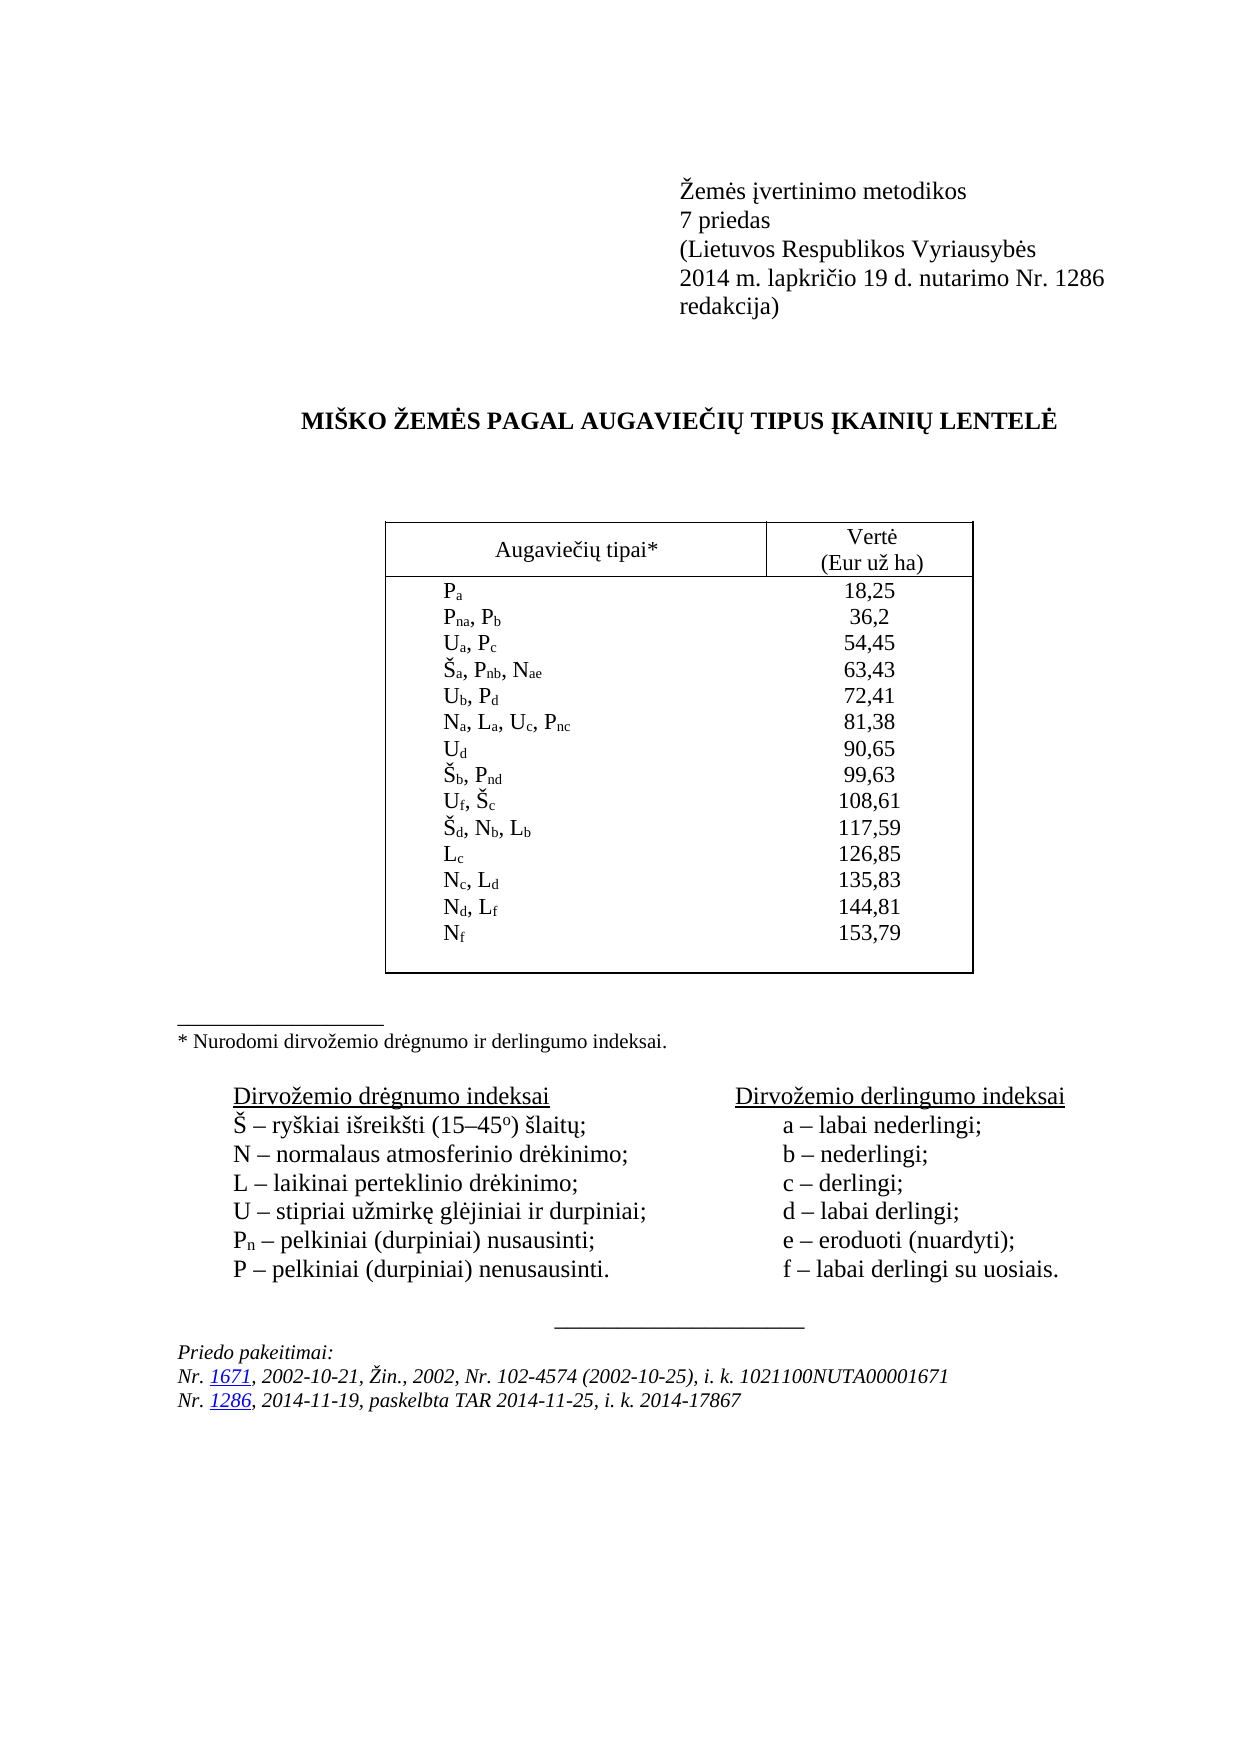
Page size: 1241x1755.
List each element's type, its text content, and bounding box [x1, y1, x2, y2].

table_header Dirvožemio drėgnumo indeksai [218, 1081, 720, 1110]
table_cell 126,85 [766, 840, 972, 867]
table_cell Lc [386, 840, 766, 867]
table_cell 108,61 [766, 788, 972, 814]
table_cell Uf, Šc [386, 788, 766, 814]
table_cell 153,79 [766, 919, 972, 946]
table_cell 117,59 [766, 814, 972, 840]
text redakcija) [679, 291, 1181, 320]
table_cell Na, La, Uc, Pnc [386, 709, 766, 735]
table_cell 18,25 [766, 577, 972, 603]
table_cell Ua, Pc [386, 629, 766, 656]
table_cell 81,38 [766, 709, 972, 735]
table_cell 72,41 [766, 682, 972, 708]
table_cell Pna, Pb [386, 603, 766, 629]
table_cell Ud [386, 735, 766, 761]
text Priedo pakeitimai: [177, 1340, 1181, 1364]
table_cell Ub, Pd [386, 682, 766, 708]
table_header Augaviečių tipai* [386, 523, 766, 576]
table_cell [766, 946, 972, 972]
table_cell Nc, Ld [386, 867, 766, 893]
table_cell 90,65 [766, 735, 972, 761]
text Žemės įvertinimo metodikos 7 priedas (Lietuvos Respublikos Vyriausybės 2014 m. lapkričio 19 d. nutarimo Nr. 1286 [679, 176, 1181, 291]
table_header Vertė (Eur už ha) [767, 523, 972, 576]
subtitle Miško žemės PAGAL AUGAVIEČIŲ TIPUS ĮKAINIŲ LENTELĖ [177, 406, 1181, 435]
table_cell Šd, Nb, Lb [386, 814, 766, 840]
table_cell 54,45 [766, 629, 972, 656]
table_cell 36,2 [766, 603, 972, 629]
table_cell [386, 946, 766, 972]
text * Nurodomi dirvožemio drėgnumo ir derlingumo indeksai. [177, 1029, 1181, 1053]
table_cell Nf [386, 919, 766, 946]
table_cell Ša, Pnb, Nae [386, 656, 766, 682]
text Nr. 1286, 2014-11-19, paskelbta TAR 2014-11-25, i. k. 2014-17867 [177, 1388, 1181, 1412]
table_cell 63,43 [766, 656, 972, 682]
text –––––––––––––––––––– [177, 1311, 1181, 1340]
table_cell Nd, Lf [386, 893, 766, 919]
table_cell Š – ryškiai išreikšti (15–45o) šlaitų; N – normalaus atmosferinio drėkinimo; L – laikinai perteklinio drėkinimo; U – stipriai užmirkę glėjiniai ir durpiniai; Pn – pelkiniai (durpiniai) nusausinti; P – pelkiniai (durpiniai) nenusausinti. [218, 1110, 720, 1283]
table_cell a – labai nederlingi; b – nederlingi; c – derlingi; d – labai derlingi; e – eroduoti (nuardyti); f – labai derlingi su uosiais. [720, 1110, 1145, 1283]
text Nr. 1671, 2002-10-21, Žin., 2002, Nr. 102-4574 (2002-10-25), i. k. 1021100NUTA00001671 [177, 1364, 1181, 1388]
text __________________ [177, 1002, 1181, 1029]
table_cell 99,63 [766, 761, 972, 787]
table_cell 135,83 [766, 867, 972, 893]
table_header Dirvožemio derlingumo indeksai [720, 1081, 1145, 1110]
table_cell Šb, Pnd [386, 761, 766, 787]
table_cell Pa [386, 577, 766, 603]
table_cell 144,81 [766, 893, 972, 919]
